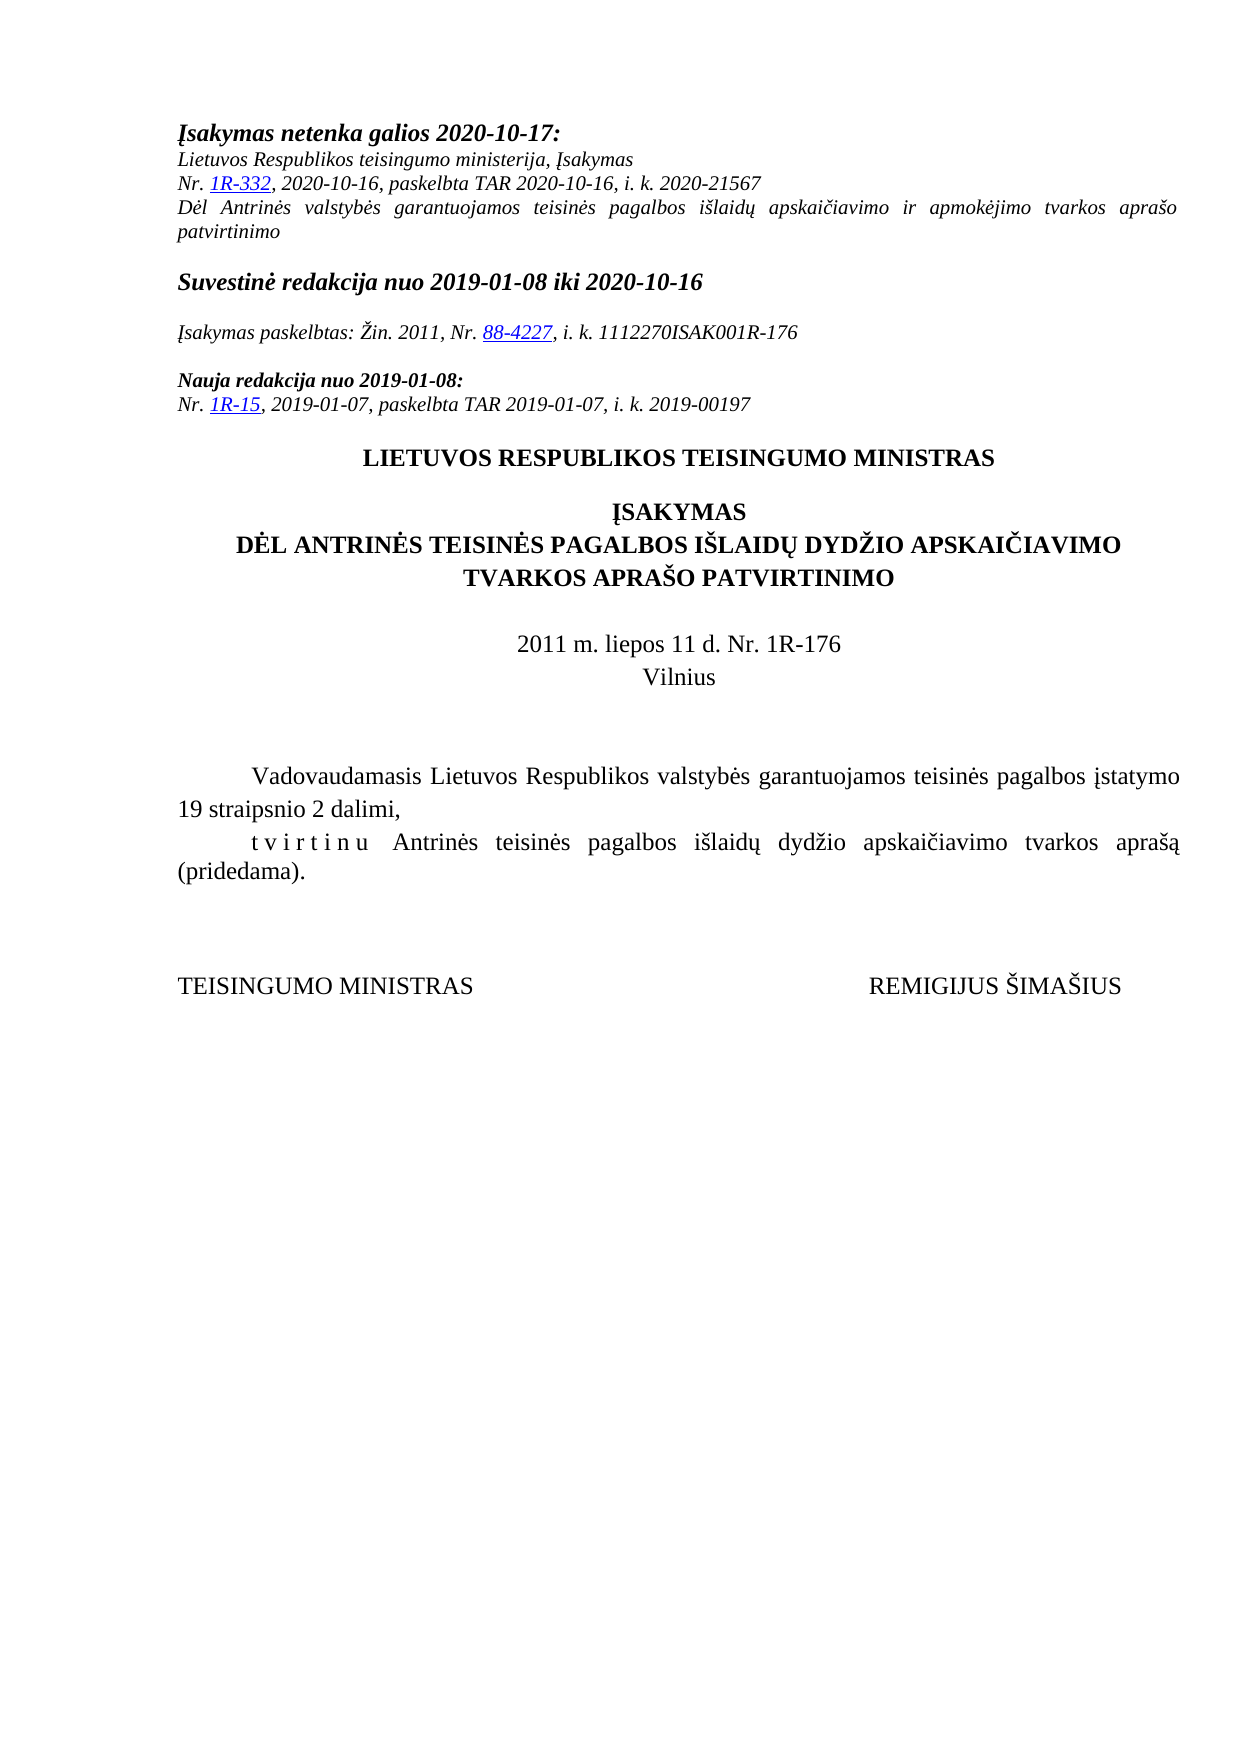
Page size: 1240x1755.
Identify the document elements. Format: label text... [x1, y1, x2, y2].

text Įsakymas netenka galios 2020-10-17: [177, 118, 1181, 147]
text Dėl Antrinės valstybės garantuojamos teisinės pagalbos išlaidų apskaičiavimo ir apmokėjimo tvarkos aprašo patvirtinimo [177, 195, 1181, 243]
text Vilnius [177, 662, 1181, 691]
text Vadovaudamasis Lietuvos Respublikos valstybės garantuojamos teisinės pagalbos įstatymo 19 straipsnio 2 dalimi, [177, 761, 1181, 823]
text Nr. 1R-15, 2019-01-07, paskelbta TAR 2019-01-07, i. k. 2019-00197 [177, 392, 1181, 416]
text ĮSAKYMAS [177, 497, 1181, 526]
text Suvestinė redakcija nuo 2019-01-08 iki 2020-10-16 [177, 267, 1181, 296]
text 2011 m. liepos 11 d. Nr. 1R-176 [177, 629, 1181, 658]
text Nauja redakcija nuo 2019-01-08: [177, 368, 1181, 392]
text Lietuvos Respublikos teisingumo ministerija, Įsakymas [177, 147, 1181, 171]
text Įsakymas paskelbtas: Žin. 2011, Nr. 88-4227, i. k. 1112270ISAK001R-176 [177, 320, 1181, 344]
text tvirtinu Antrinės teisinės pagalbos išlaidų dydžio apskaičiavimo tvarkos aprašą (pridedama). [177, 827, 1181, 885]
text Teisingumo ministras Remigijus Šimašius [177, 971, 1181, 1000]
text DĖL ANTRINĖS TEISINĖS PAGALBOS IŠLAIDŲ DYDŽIO APSKAIČIAVIMO TVARKOS APRAŠO PATVIRTINIMO [177, 530, 1181, 592]
text LIETUVOS RESPUBLIKOS TEISINGUMO MINISTRAS [177, 443, 1181, 471]
text Nr. 1R-332, 2020-10-16, paskelbta TAR 2020-10-16, i. k. 2020-21567 [177, 171, 1181, 195]
